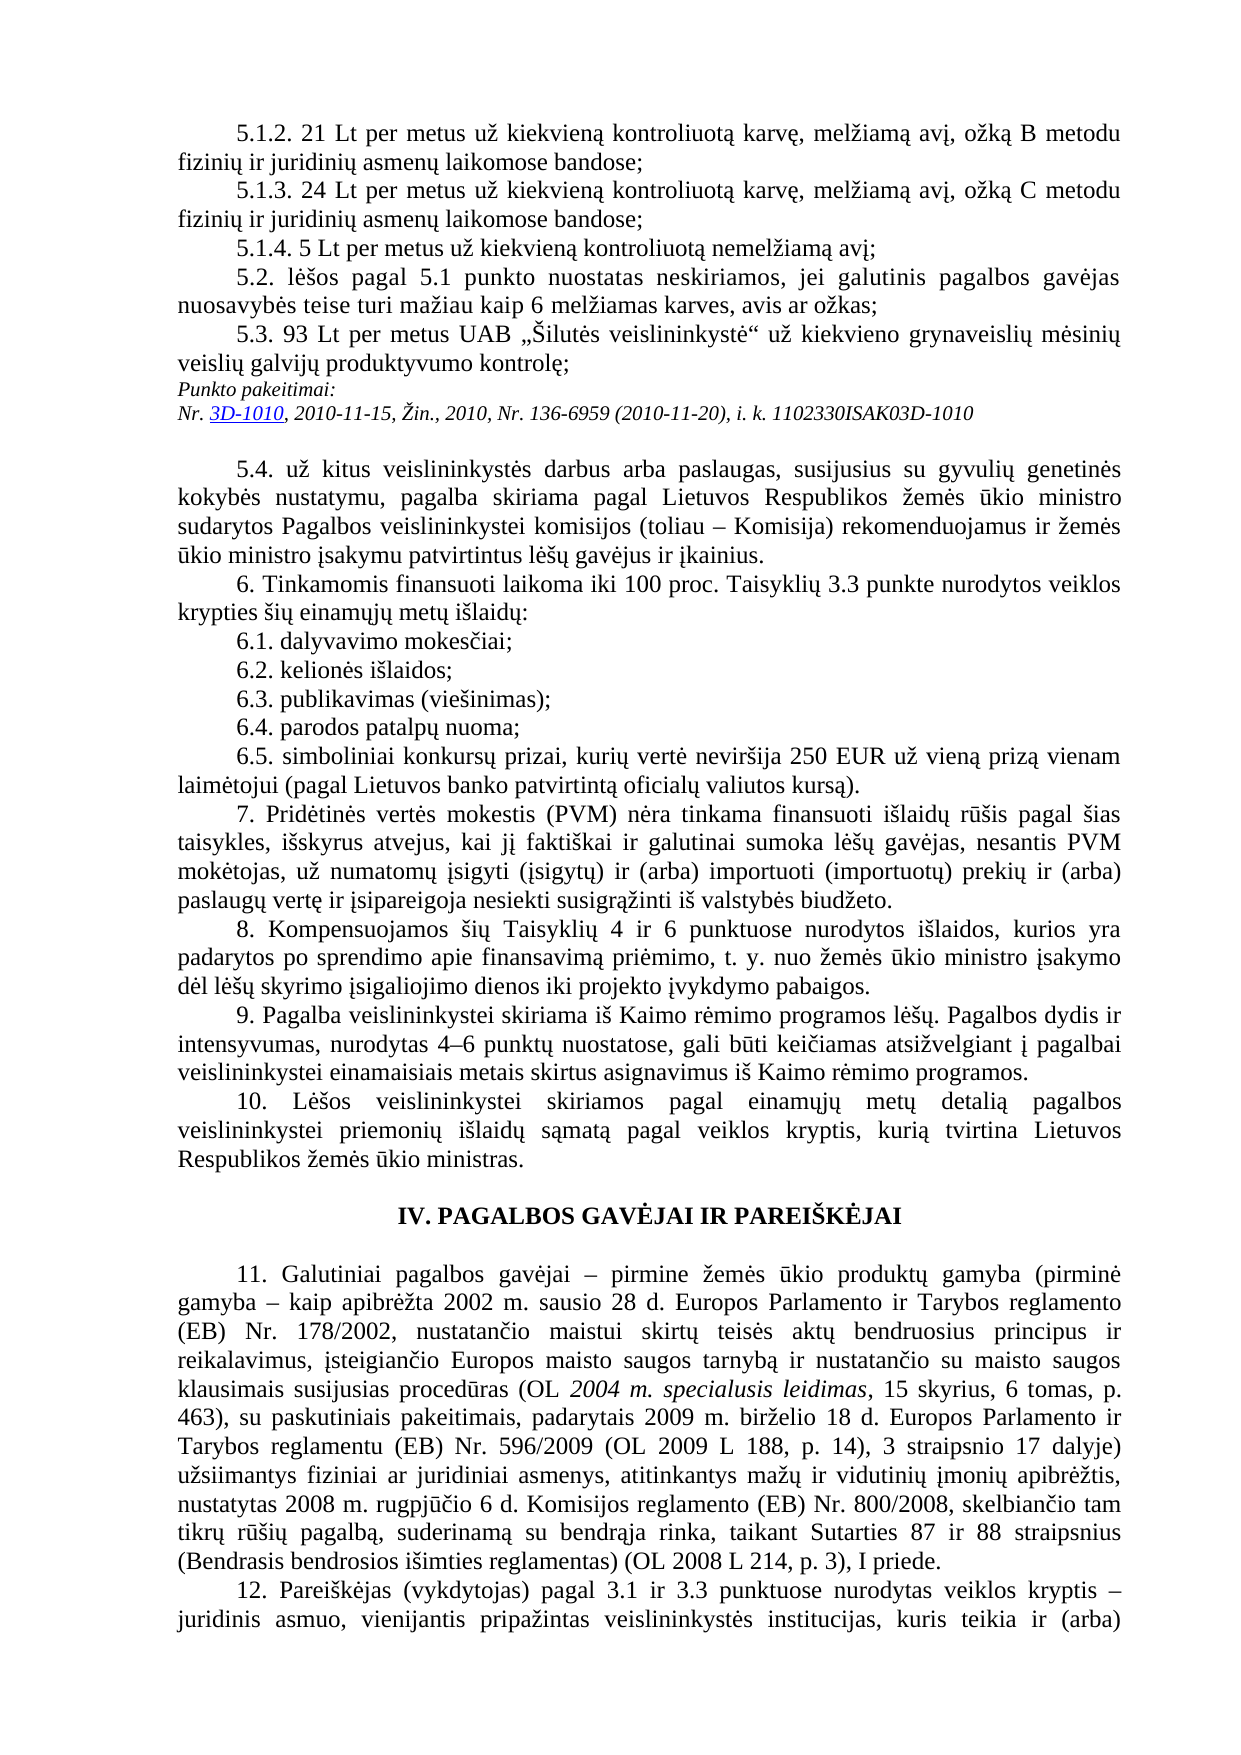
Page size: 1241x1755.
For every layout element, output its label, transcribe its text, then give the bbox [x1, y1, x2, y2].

text Punkto pakeitimai: [177, 377, 1122, 401]
text 6.3. publikavimas (viešinimas); [177, 684, 1122, 712]
text 5.1.3. 24 Lt per metus už kiekvieną kontroliuotą karvę, melžiamą avį, ožką C metodu fizinių ir juridinių asmenų laikomose bandose; [177, 176, 1122, 233]
text IV. PAGALBOS GAVĖJAI IR PAREIŠKĖJAI [177, 1201, 1122, 1230]
text Nr. 3D-1010, 2010-11-15, Žin., 2010, Nr. 136-6959 (2010-11-20), i. k. 1102330ISAK03D-1010 [177, 401, 1122, 425]
text 9. Pagalba veislininkystei skiriama iš Kaimo rėmimo programos lėšų. Pagalbos dydis ir intensyvumas, nurodytas 4–6 punktų nuostatose, gali būti keičiamas atsižvelgiant į pagalbai veislininkystei einamaisiais metais skirtus asignavimus iš Kaimo rėmimo programos. [177, 1000, 1122, 1086]
text 5.3. 93 Lt per metus UAB „Šilutės veislininkystė“ už kiekvieno grynaveislių mėsinių veislių galvijų produktyvumo kontrolę; [177, 319, 1122, 377]
text 12. Pareiškėjas (vykdytojas) pagal 3.1 ir 3.3 punktuose nurodytas veiklos kryptis – juridinis asmuo, vienijantis pripažintas veislininkystės institucijas, kuris teikia ir (arba) [177, 1575, 1122, 1632]
text 6.4. parodos patalpų nuoma; [177, 712, 1122, 741]
text 5.1.2. 21 Lt per metus už kiekvieną kontroliuotą karvę, melžiamą avį, ožką B metodu fizinių ir juridinių asmenų laikomose bandose; [177, 118, 1122, 176]
text 5.4. už kitus veislininkystės darbus arba paslaugas, susijusius su gyvulių genetinės kokybės nustatymu, pagalba skiriama pagal Lietuvos Respublikos žemės ūkio ministro sudarytos Pagalbos veislininkystei komisijos (toliau – Komisija) rekomenduojamus ir žemės ūkio ministro įsakymu patvirtintus lėšų gavėjus ir įkainius. [177, 454, 1122, 569]
text 6.5. simboliniai konkursų prizai, kurių vertė neviršija 250 EUR už vieną prizą vienam laimėtojui (pagal Lietuvos banko patvirtintą oficialų valiutos kursą). [177, 741, 1122, 799]
text 10. Lėšos veislininkystei skiriamos pagal einamųjų metų detalią pagalbos veislininkystei priemonių išlaidų sąmatą pagal veiklos kryptis, kurią tvirtina Lietuvos Respublikos žemės ūkio ministras. [177, 1086, 1122, 1172]
text 5.2. lėšos pagal 5.1 punkto nuostatas neskiriamos, jei galutinis pagalbos gavėjas nuosavybės teise turi mažiau kaip 6 melžiamas karves, avis ar ožkas; [177, 262, 1122, 319]
text 8. Kompensuojamos šių Taisyklių 4 ir 6 punktuose nurodytos išlaidos, kurios yra padarytos po sprendimo apie finansavimą priėmimo, t. y. nuo žemės ūkio ministro įsakymo dėl lėšų skyrimo įsigaliojimo dienos iki projekto įvykdymo pabaigos. [177, 914, 1122, 1000]
text 7. Pridėtinės vertės mokestis (PVM) nėra tinkama finansuoti išlaidų rūšis pagal šias taisykles, išskyrus atvejus, kai jį faktiškai ir galutinai sumoka lėšų gavėjas, nesantis PVM mokėtojas, už numatomų įsigyti (įsigytų) ir (arba) importuoti (importuotų) prekių ir (arba) paslaugų vertę ir įsipareigoja nesiekti susigrąžinti iš valstybės biudžeto. [177, 799, 1122, 914]
text 6.1. dalyvavimo mokesčiai; [177, 626, 1122, 655]
text 6. Tinkamomis finansuoti laikoma iki 100 proc. Taisyklių 3.3 punkte nurodytos veiklos krypties šių einamųjų metų išlaidų: [177, 569, 1122, 626]
text 11. Galutiniai pagalbos gavėjai – pirmine žemės ūkio produktų gamyba (pirminė gamyba – kaip apibrėžta 2002 m. sausio 28 d. Europos Parlamento ir Tarybos reglamento (EB) Nr. 178/2002, nustatančio maistui skirtų teisės aktų bendruosius principus ir reikalavimus, įsteigiančio Europos maisto saugos tarnybą ir nustatančio su maisto saugos klausimais susijusias procedūras (OL 2004 m. specialusis leidimas, 15 skyrius, 6 tomas, p. 463), su paskutiniais pakeitimais, padarytais 2009 m. birželio 18 d. Europos Parlamento ir tarybos reglamentu (EB) Nr. 596/2009 (OL 2009 L 188, p. 14), 3 straipsnio 17 dalyje) užsiimantys fiziniai ar juridiniai asmenys, atitinkantys mažų ir vidutinių įmonių apibrėžtis, nustatytas 2008 m. rugpjūčio 6 d. Komisijos reglamento (EB) Nr. 800/2008, skelbiančio tam tikrų rūšių pagalbą, suderinamą su bendrąja rinka, taikant Sutarties 87 ir 88 straipsnius (Bendrasis bendrosios išimties reglamentas) (OL 2008 L 214, p. 3), I priede. [177, 1259, 1122, 1575]
text 5.1.4. 5 Lt per metus už kiekvieną kontroliuotą nemelžiamą avį; [177, 233, 1122, 262]
text 6.2. kelionės išlaidos; [177, 655, 1122, 684]
